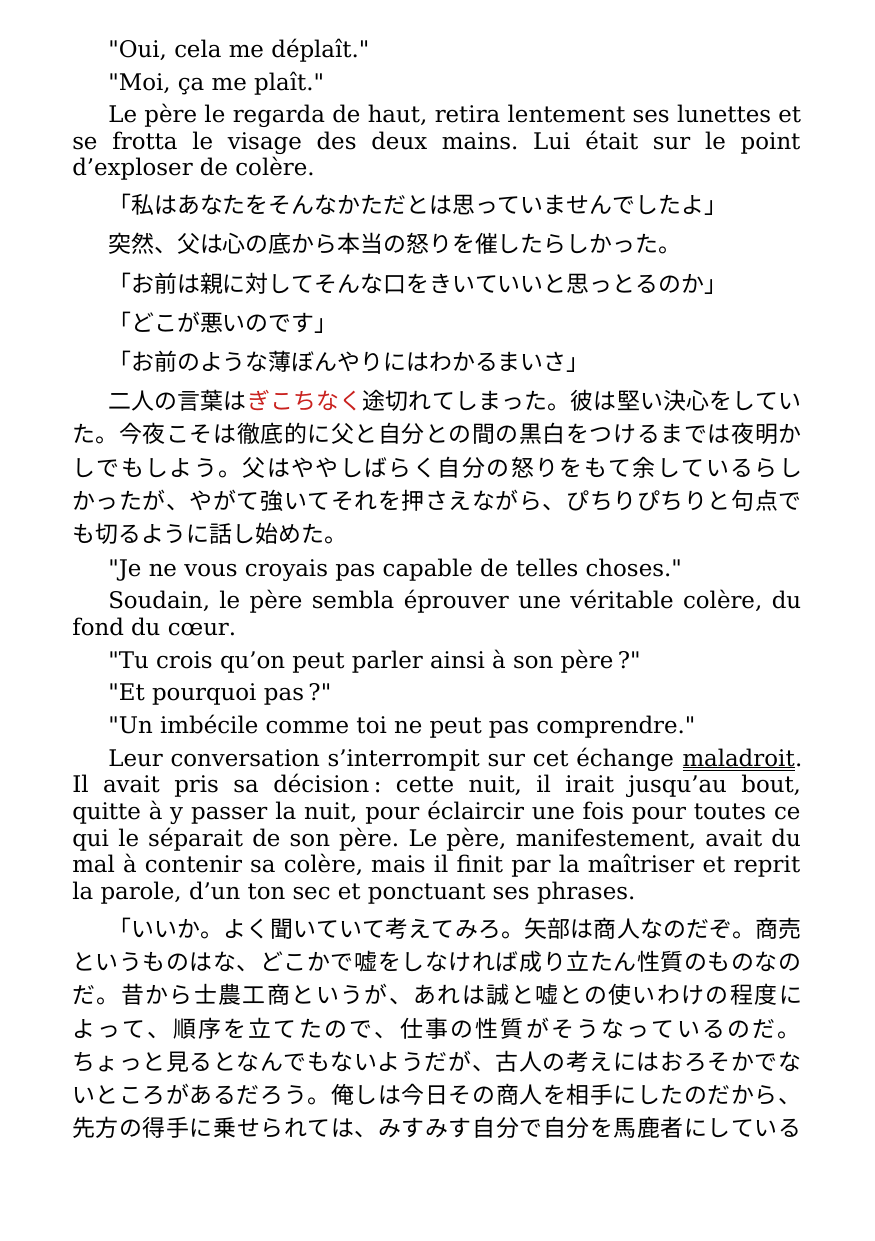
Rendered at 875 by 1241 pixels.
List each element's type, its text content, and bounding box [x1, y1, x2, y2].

text "Moi, ça me plaît." [72, 69, 802, 95]
text 突然、父は心の底から本当の怒りを催したらしかった。 [72, 226, 802, 259]
text "Je ne vous croyais pas capable de telles choses." [72, 555, 802, 582]
text Le père le regarda de haut, retira lentement ses lunettes et se frotta le visage des deux mains. Lui était sur le point d’exploser de colère. [72, 101, 802, 181]
text 「どこが悪いのです」 [72, 305, 802, 338]
text 「お前のような薄ぼんやりにはわかるまいさ」 [72, 344, 802, 377]
text "Tu crois qu’on peut parler ainsi à son père ?" [72, 647, 802, 674]
text "Un imbécile comme toi ne peut pas comprendre." [72, 712, 802, 739]
text 二人の言葉はぎこちなく途切れてしまった。彼は堅い決心をしていた。今夜こそは徹底的に父と自分との間の黒白をつけるまでは夜明かしでもしよう。父はややしばらく自分の怒りをもて余しているらしかったが、やがて強いてそれを押さえながら、ぴちりぴちりと句点でも切るように話し始めた。 [72, 383, 802, 549]
text 「私はあなたをそんなかただとは思っていませんでしたよ」 [72, 187, 802, 220]
text 「お前は親に対してそんな口をきいていいと思っとるのか」 [72, 266, 802, 299]
text "Oui, cela me déplaît." [72, 36, 802, 63]
text 「いいか。よく聞いていて考えてみろ。矢部は商人なのだぞ。商売というものはな、どこかで嘘をしなければ成り立たん性質のものなのだ。昔から士農工商というが、あれは誠と嘘との使いわけの程度によって、順序を立てたので、仕事の性質がそうなっているのだ。ちょっと見るとなんでもないようだが、古人の考えにはおろそかでないところがあるだろう。俺しは今日その商人を相手にしたのだから、先方の得手に乗せられては、みすみす自分で自分を馬鹿者にしている [72, 911, 802, 1143]
text Leur conversation s’interrompit sur cet échange maladroit. Il avait pris sa décision : cette nuit, il irait jusqu’au bout, quitte à y passer la nuit, pour éclaircir une fois pour toutes ce qui le séparait de son père. Le père, manifestement, avait du mal à contenir sa colère, mais il finit par la maîtriser et reprit la parole, d’un ton sec et ponctuant ses phrases. [72, 745, 802, 905]
text Soudain, le père sembla éprouver une véritable colère, du fond du cœur. [72, 588, 802, 641]
text "Et pourquoi pas ?" [72, 679, 802, 706]
